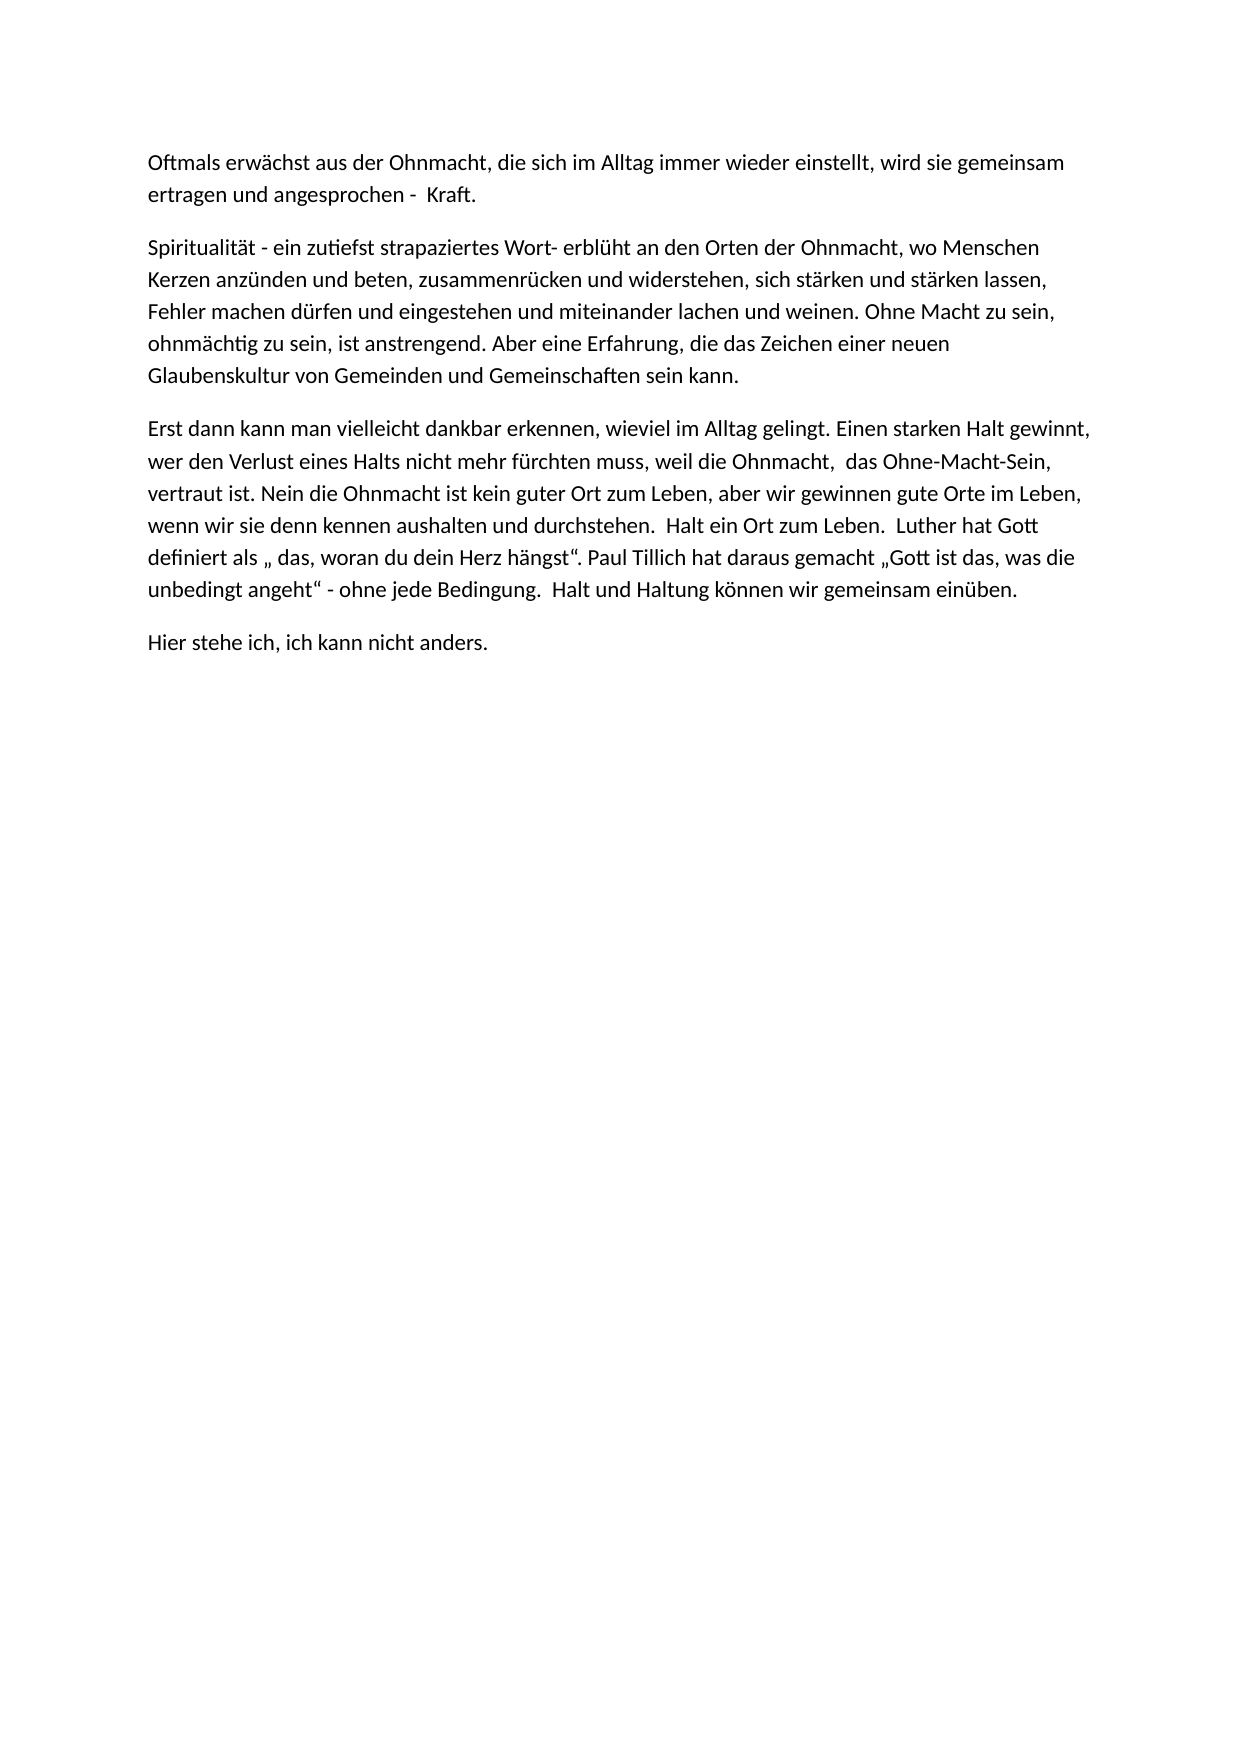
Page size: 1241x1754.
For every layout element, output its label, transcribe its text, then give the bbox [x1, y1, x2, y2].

text Hier stehe ich, ich kann nicht anders. [148, 628, 1093, 657]
text Erst dann kann man vielleicht dankbar erkennen, wieviel im Alltag gelingt. Einen starken Halt gewinnt, wer den Verlust eines Halts nicht mehr fürchten muss, weil die Ohnmacht, das Ohne-Macht-Sein, vertraut ist. Nein die Ohnmacht ist kein guter Ort zum Leben, aber wir gewinnen gute Orte im Leben, wenn wir sie denn kennen aushalten und durchstehen. Halt ein Ort zum Leben. Luther hat Gott definiert als „ das, woran du dein Herz hängst“. Paul Tillich hat daraus gemacht „Gott ist das, was die unbedingt angeht“ - ohne jede Bedingung. Halt und Haltung können wir gemeinsam einüben. [148, 414, 1093, 603]
text Oftmals erwächst aus der Ohnmacht, die sich im Alltag immer wieder einstellt, wird sie gemeinsam ertragen und angesprochen - Kraft. [148, 148, 1093, 208]
text Spiritualität - ein zutiefst strapaziertes Wort- erblüht an den Orten der Ohnmacht, wo Menschen Kerzen anzünden und beten, zusammenrücken und widerstehen, sich stärken und stärken lassen, Fehler machen dürfen und eingestehen und miteinander lachen und weinen. Ohne Macht zu sein, ohnmächtig zu sein, ist anstrengend. Aber eine Erfahrung, die das Zeichen einer neuen Glaubenskultur von Gemeinden und Gemeinschaften sein kann. [148, 233, 1093, 389]
